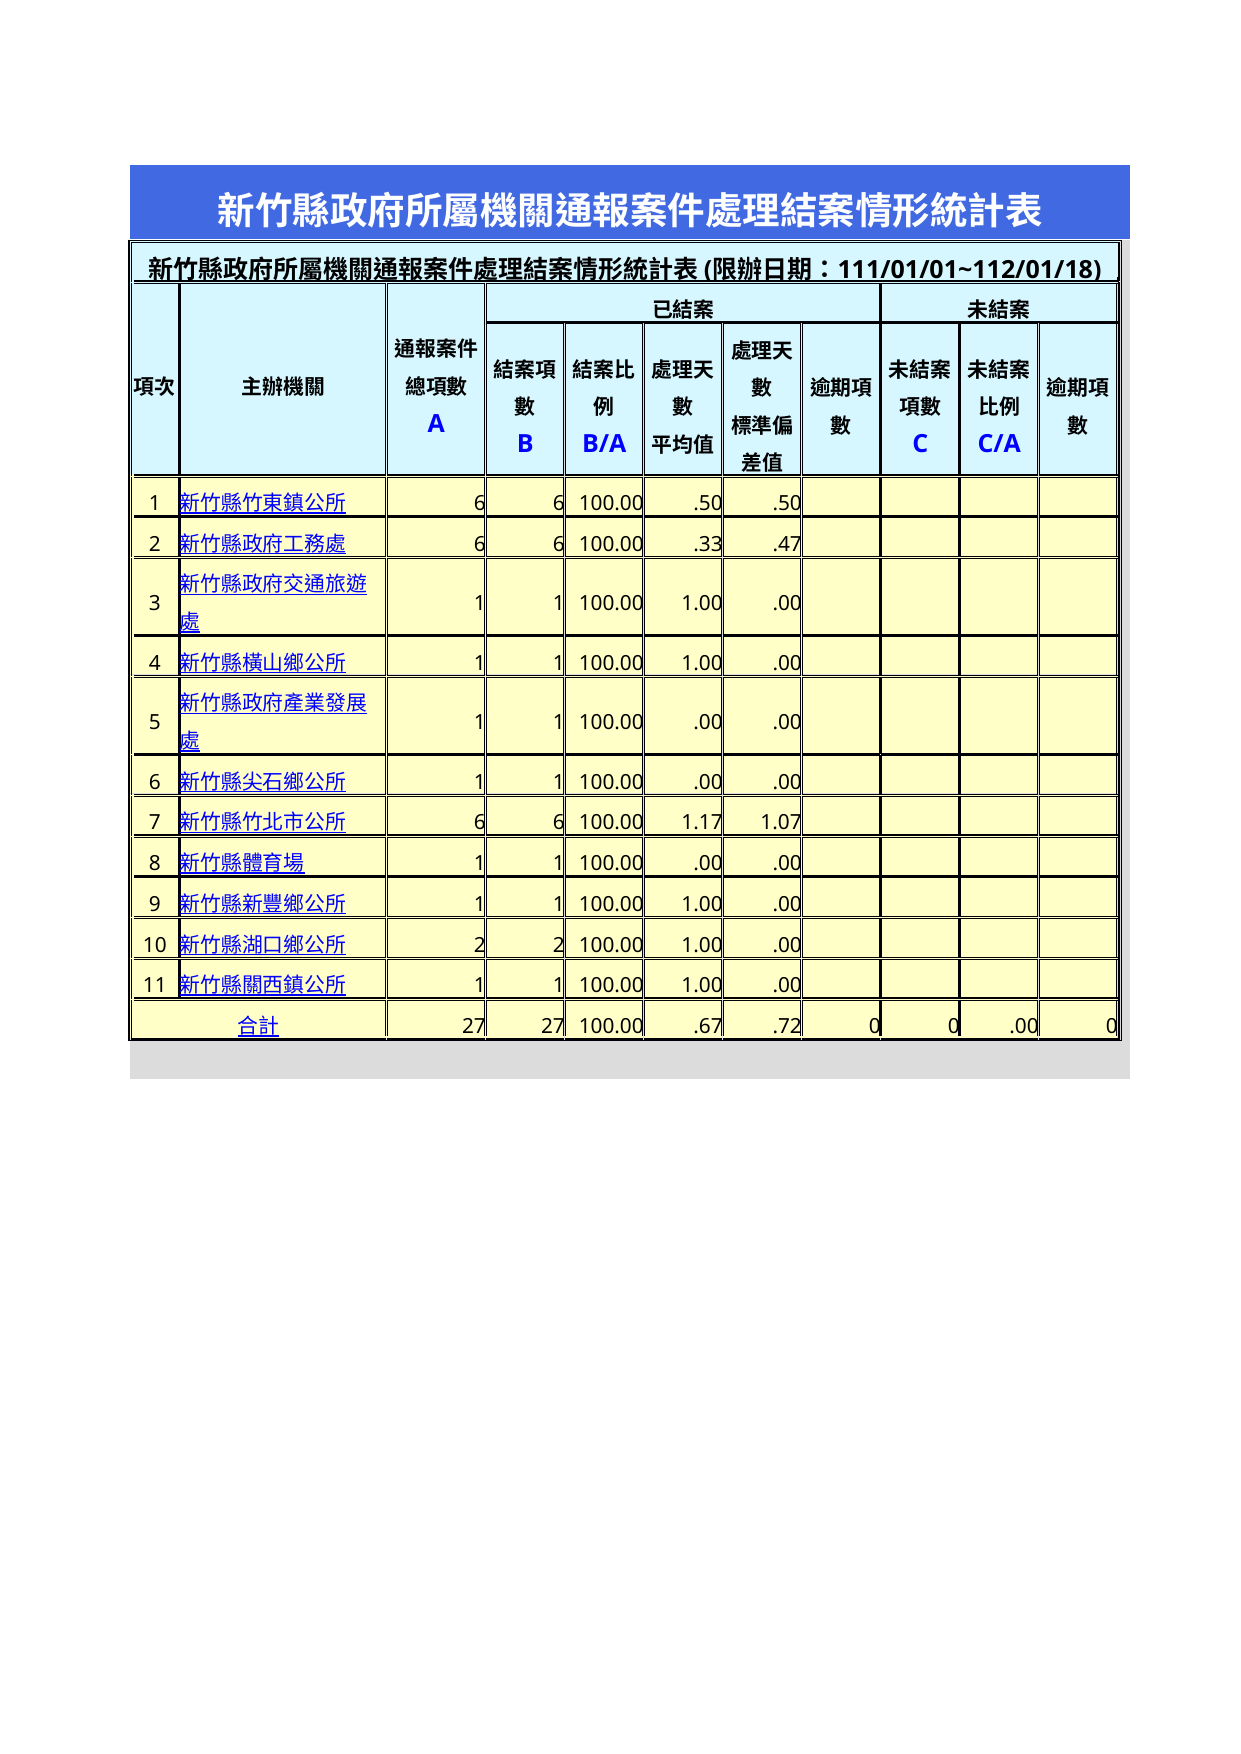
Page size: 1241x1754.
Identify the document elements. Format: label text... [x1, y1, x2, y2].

table_cell 100.00 [566, 960, 642, 997]
table_cell 1 [487, 678, 563, 753]
table_cell 100.00 [566, 797, 642, 834]
table_cell [961, 478, 1037, 515]
table_cell [961, 919, 1037, 956]
table_cell 27 [387, 1001, 486, 1038]
table_cell 1 [132, 474, 178, 515]
table_cell 1 [388, 878, 484, 916]
table_cell 1 [487, 637, 563, 674]
table_cell [961, 960, 1037, 997]
table_cell 新竹縣湖口鄉公所 [181, 919, 385, 956]
table_cell .50 [724, 478, 800, 515]
table_cell [803, 878, 879, 916]
table_cell [961, 518, 1037, 556]
table_cell 2 [487, 919, 563, 956]
table_cell 100.00 [566, 756, 642, 793]
table_cell 通報案件 總項數 A [388, 284, 484, 474]
table_cell [803, 678, 879, 753]
table_cell 6 [388, 518, 484, 556]
table_cell .72 [723, 1001, 801, 1038]
table_cell 新竹縣體育場 [181, 838, 385, 875]
table_cell 1.17 [645, 797, 721, 834]
table_cell [1040, 960, 1116, 997]
table_cell 100.00 [566, 878, 642, 916]
table_cell [961, 878, 1037, 916]
table_cell 新竹縣尖石鄉公所 [181, 756, 385, 793]
table_cell 8 [132, 834, 178, 875]
table_cell 1.00 [645, 878, 721, 916]
table_cell [882, 878, 958, 916]
table_cell .00 [724, 637, 800, 674]
table_cell 合計 [132, 997, 387, 1038]
table_cell [803, 960, 879, 997]
table_cell .00 [724, 838, 800, 875]
table_cell [1040, 637, 1116, 674]
table_cell 1 [388, 637, 484, 674]
table_cell .00 [724, 559, 800, 634]
table_cell [803, 756, 879, 793]
table_cell 100.00 [565, 1001, 643, 1038]
table_cell 100.00 [566, 478, 642, 515]
table_cell [803, 637, 879, 674]
table_cell [803, 838, 879, 875]
table_cell 6 [388, 478, 484, 515]
table_cell [961, 559, 1037, 634]
table_cell 100.00 [566, 518, 642, 556]
table_cell 結案項數 B [487, 324, 563, 474]
table_cell 1 [388, 960, 484, 997]
table_cell 未結案 [882, 284, 1116, 321]
table_cell [882, 838, 958, 875]
table_cell 1 [388, 756, 484, 793]
table_cell .00 [724, 756, 800, 793]
table_cell 新竹縣竹東鎮公所 [181, 478, 385, 515]
table_cell .00 [724, 678, 800, 753]
table_cell 項次 [132, 280, 178, 474]
table_cell 逾期項數 [1040, 324, 1116, 474]
table_cell [1040, 678, 1116, 753]
table_cell 1.00 [645, 960, 721, 997]
table_cell 6 [487, 518, 563, 556]
table_cell 100.00 [566, 838, 642, 875]
table_cell [882, 559, 958, 634]
table_cell 處理天數 標準偏差值 [724, 324, 800, 474]
table_cell 0 [880, 1001, 959, 1038]
table_cell [1040, 838, 1116, 875]
table_cell [882, 678, 958, 753]
table_cell 2 [132, 515, 178, 556]
table_cell 1.07 [724, 797, 800, 834]
table_cell .00 [959, 1001, 1038, 1038]
table_cell 處理天數 平均值 [645, 324, 721, 474]
table_cell .00 [645, 838, 721, 875]
table_cell [882, 919, 958, 956]
table_cell 主辦機關 [181, 284, 385, 474]
table_cell [961, 637, 1037, 674]
table_cell 1.00 [645, 559, 721, 634]
table_cell [882, 797, 958, 834]
table_cell 6 [388, 797, 484, 834]
table_cell 1.00 [645, 637, 721, 674]
table_cell .00 [724, 919, 800, 956]
table_cell .67 [644, 1001, 722, 1038]
table_cell 10 [130, 916, 179, 956]
table_cell 1 [487, 838, 563, 875]
table_cell 3 [130, 556, 179, 634]
table_header 新竹縣政府所屬機關通報案件處理結案情形統計表 [130, 165, 1130, 239]
table_cell [1040, 518, 1116, 556]
table_cell [1040, 878, 1116, 916]
table_cell 新竹縣政府產業發展處 [181, 678, 385, 753]
table_cell 結案比例 B/A [566, 324, 642, 474]
table_header 新竹縣政府所屬機關通報案件處理結案情形統計表 (限辦日期：111/01/01~112/01/18) [132, 243, 1118, 280]
table_cell [1040, 797, 1116, 834]
table_cell 新竹縣政府交通旅遊處 [181, 559, 385, 634]
table_cell 5 [132, 675, 178, 753]
table_cell 2 [388, 919, 484, 956]
table_cell [130, 240, 1130, 1079]
table_cell [961, 838, 1037, 875]
table_cell .33 [645, 518, 721, 556]
table_cell [1040, 559, 1116, 634]
table_cell [882, 478, 958, 515]
table_cell 1 [487, 960, 563, 997]
table_cell 6 [487, 797, 563, 834]
table_cell [803, 919, 879, 956]
table_cell 新竹縣橫山鄉公所 [181, 637, 385, 674]
table_cell 新竹縣竹北市公所 [181, 797, 385, 834]
table_cell [961, 797, 1037, 834]
table_cell 4 [132, 634, 178, 674]
table_cell [1040, 756, 1116, 793]
table_cell .00 [645, 756, 721, 793]
table_cell 新竹縣關西鎮公所 [181, 960, 385, 997]
table_cell 6 [130, 753, 178, 793]
table_cell 1 [487, 756, 563, 793]
table_cell [803, 559, 879, 634]
table_cell 1 [487, 878, 563, 916]
table_cell [882, 960, 958, 997]
table_cell [803, 518, 879, 556]
table_cell .50 [645, 478, 721, 515]
table_cell 9 [132, 875, 178, 916]
table_cell 1 [388, 559, 484, 634]
table_cell .00 [645, 678, 721, 753]
table_cell [1040, 478, 1116, 515]
table_cell 27 [486, 1001, 564, 1038]
table_cell .47 [724, 518, 800, 556]
table_cell 未結案項數 C [882, 324, 958, 474]
table_cell [961, 678, 1037, 753]
table_cell [882, 756, 958, 793]
table_cell [803, 478, 879, 515]
table_cell [803, 797, 879, 834]
table_cell 0 [1039, 1001, 1117, 1038]
table_cell 6 [487, 478, 563, 515]
table_cell 100.00 [566, 559, 642, 634]
table_cell 100.00 [566, 919, 642, 956]
table_cell 已結案 [487, 284, 879, 321]
table_cell 1 [487, 559, 563, 634]
table_cell 1.00 [645, 919, 721, 956]
table_cell .00 [724, 960, 800, 997]
table_cell 7 [132, 794, 178, 834]
table_cell [961, 756, 1037, 793]
table_cell 未結案比例 C/A [961, 324, 1037, 474]
table_cell .00 [724, 878, 800, 916]
table_cell [882, 637, 958, 674]
table_cell 1 [388, 678, 484, 753]
table_cell 0 [801, 1001, 880, 1038]
table_cell [1040, 919, 1116, 956]
table_cell 新竹縣新豐鄉公所 [181, 878, 385, 916]
table_cell 1 [388, 838, 484, 875]
table_cell 100.00 [566, 678, 642, 753]
table_cell 11 [132, 956, 178, 997]
table_cell [882, 518, 958, 556]
table_cell 100.00 [566, 637, 642, 674]
table_cell 逾期項數 [803, 324, 879, 474]
table_cell 新竹縣政府工務處 [181, 518, 385, 556]
